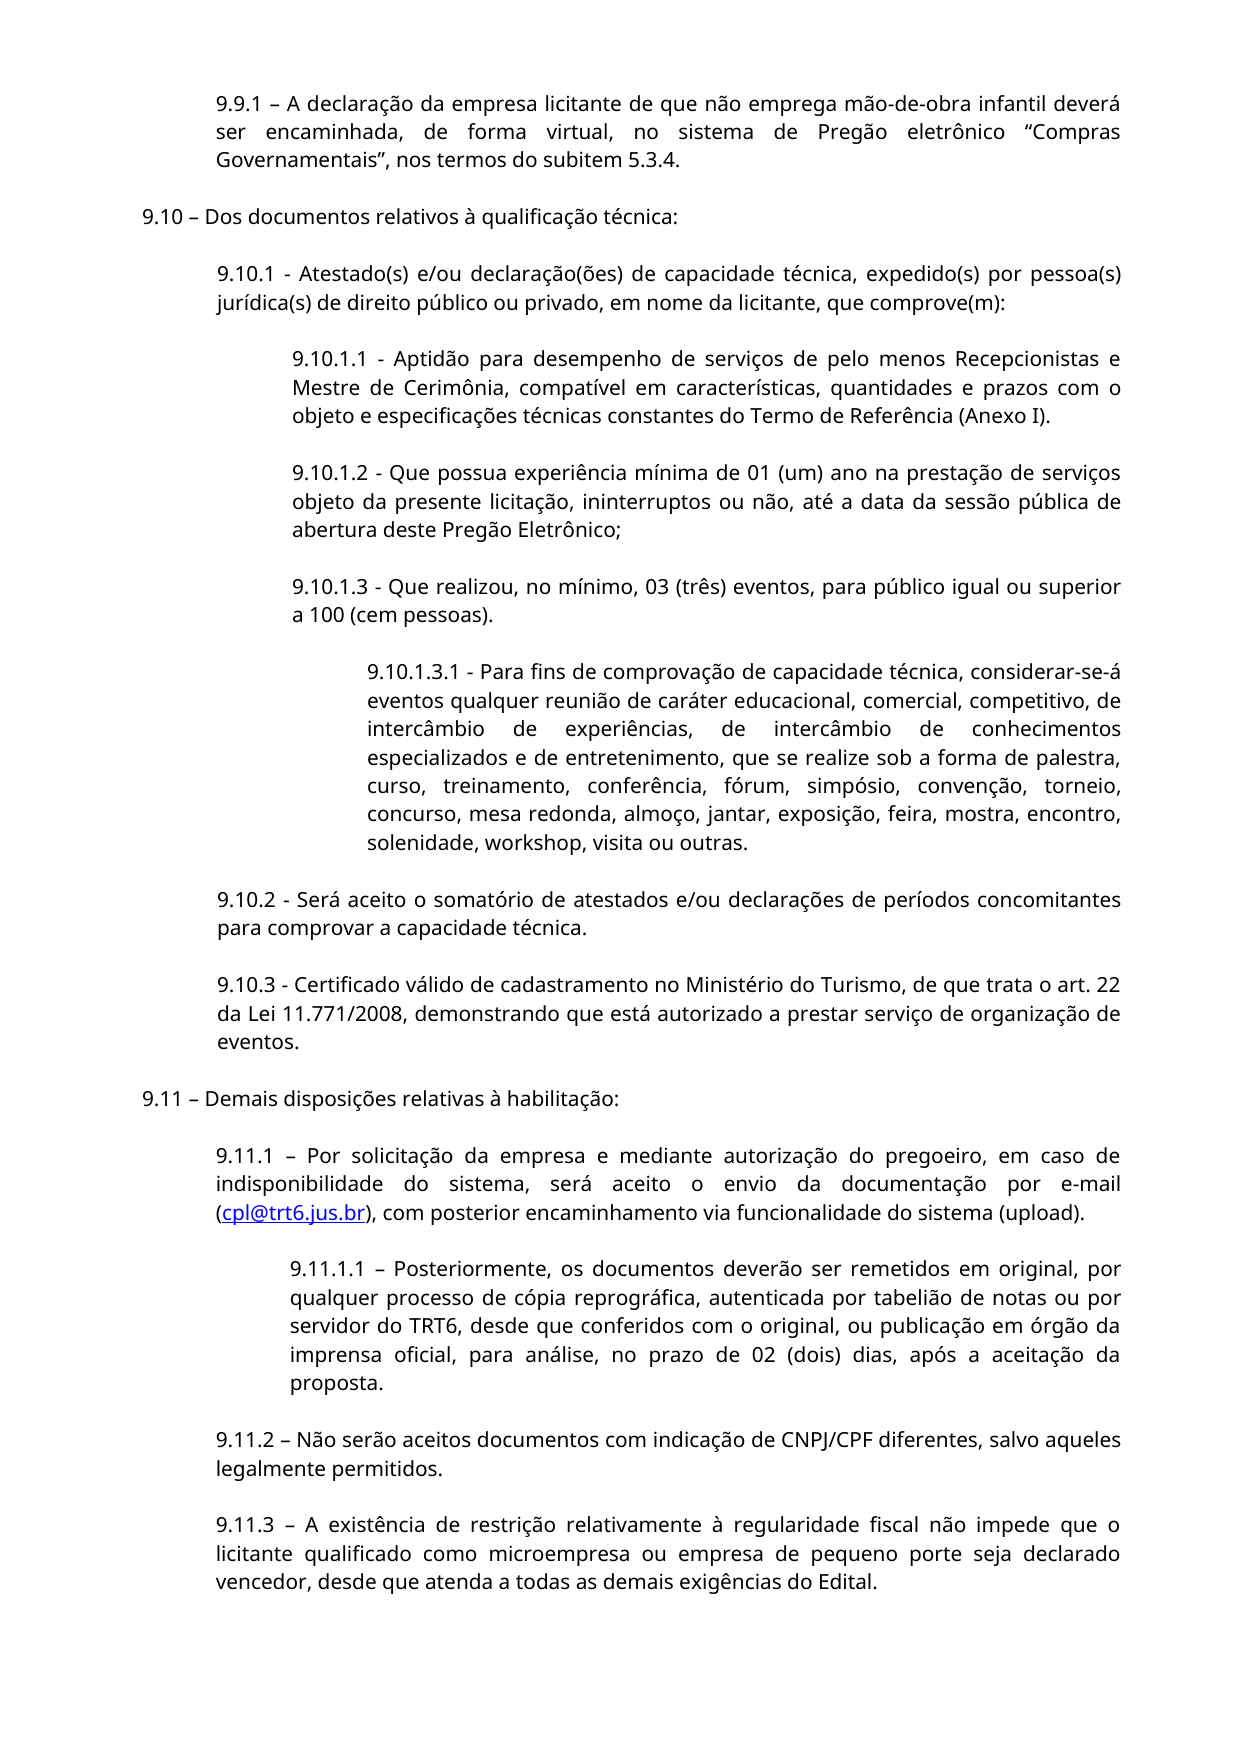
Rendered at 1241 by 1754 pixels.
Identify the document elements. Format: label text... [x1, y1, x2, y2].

text 9.10.1.1 - Aptidão para desempenho de serviços de pelo menos Recepcionistas e Mestre de Cerimônia, compatível em características, quantidades e prazos com o objeto e especificações técnicas constantes do Termo de Referência (Anexo I). [292, 344, 1122, 430]
text 9.11 – Demais disposições relativas à habilitação: [142, 1084, 1122, 1112]
text 9.10.2 - Será aceito o somatório de atestados e/ou declarações de períodos concomitantes para comprovar a capacidade técnica. [217, 885, 1122, 942]
text 9.11.1.1 – Posteriormente, os documentos deverão ser remetidos em original, por qualquer processo de cópia reprográfica, autenticada por tabelião de notas ou por servidor do TRT6, desde que conferidos com o original, ou publicação em órgão da imprensa oficial, para análise, no prazo de 02 (dois) dias, após a aceitação da proposta. [289, 1254, 1122, 1397]
list 9.11.3 – A existência de restrição relativamente à regularidade fiscal não impede que o licitante qualificado como microempresa ou empresa de pequeno porte seja declarado vencedor, desde que atenda a todas as demais exigências do Edital. [216, 1511, 1122, 1596]
text 9.10 – Dos documentos relativos à qualificação técnica: [142, 202, 1122, 231]
text 9.10.3 - Certificado válido de cadastramento no Ministério do Turismo, de que trata o art. 22 da Lei 11.771/2008, demonstrando que está autorizado a prestar serviço de organização de eventos. [217, 970, 1122, 1056]
list 9.11.2 – Não serão aceitos documentos com indicação de CNPJ/CPF diferentes, salvo aqueles legalmente permitidos. [216, 1425, 1122, 1482]
text 9.10.1 - Atestado(s) e/ou declaração(ões) de capacidade técnica, expedido(s) por pessoa(s) jurídica(s) de direito público ou privado, em nome da licitante, que comprove(m): [217, 259, 1122, 316]
text 9.11.1 – Por solicitação da empresa e mediante autorização do pregoeiro, em caso de indisponibilidade do sistema, será aceito o envio da documentação por e-mail (cpl@trt6.jus.br), com posterior encaminhamento via funcionalidade do sistema (upload). [216, 1141, 1122, 1226]
text 9.9.1 – A declaração da empresa licitante de que não emprega mão-de-obra infantil deverá ser encaminhada, de forma virtual, no sistema de Pregão eletrônico “Compras Governamentais”, nos termos do subitem 5.3.4. [216, 89, 1122, 174]
text 9.10.1.3 - Que realizou, no mínimo, 03 (três) eventos, para público igual ou superior a 100 (cem pessoas). [292, 572, 1122, 629]
text 9.10.1.3.1 - Para fins de comprovação de capacidade técnica, considerar-se-á eventos qualquer reunião de caráter educacional, comercial, competitivo, de intercâmbio de experiências, de intercâmbio de conhecimentos especializados e de entretenimento, que se realize sob a forma de palestra, curso, treinamento, conferência, fórum, simpósio, convenção, torneio, concurso, mesa redonda, almoço, jantar, exposição, feira, mostra, encontro, solenidade, workshop, visita ou outras. [367, 657, 1122, 856]
text 9.10.1.2 - Que possua experiência mínima de 01 (um) ano na prestação de serviços objeto da presente licitação, ininterruptos ou não, até a data da sessão pública de abertura deste Pregão Eletrônico; [292, 458, 1122, 544]
